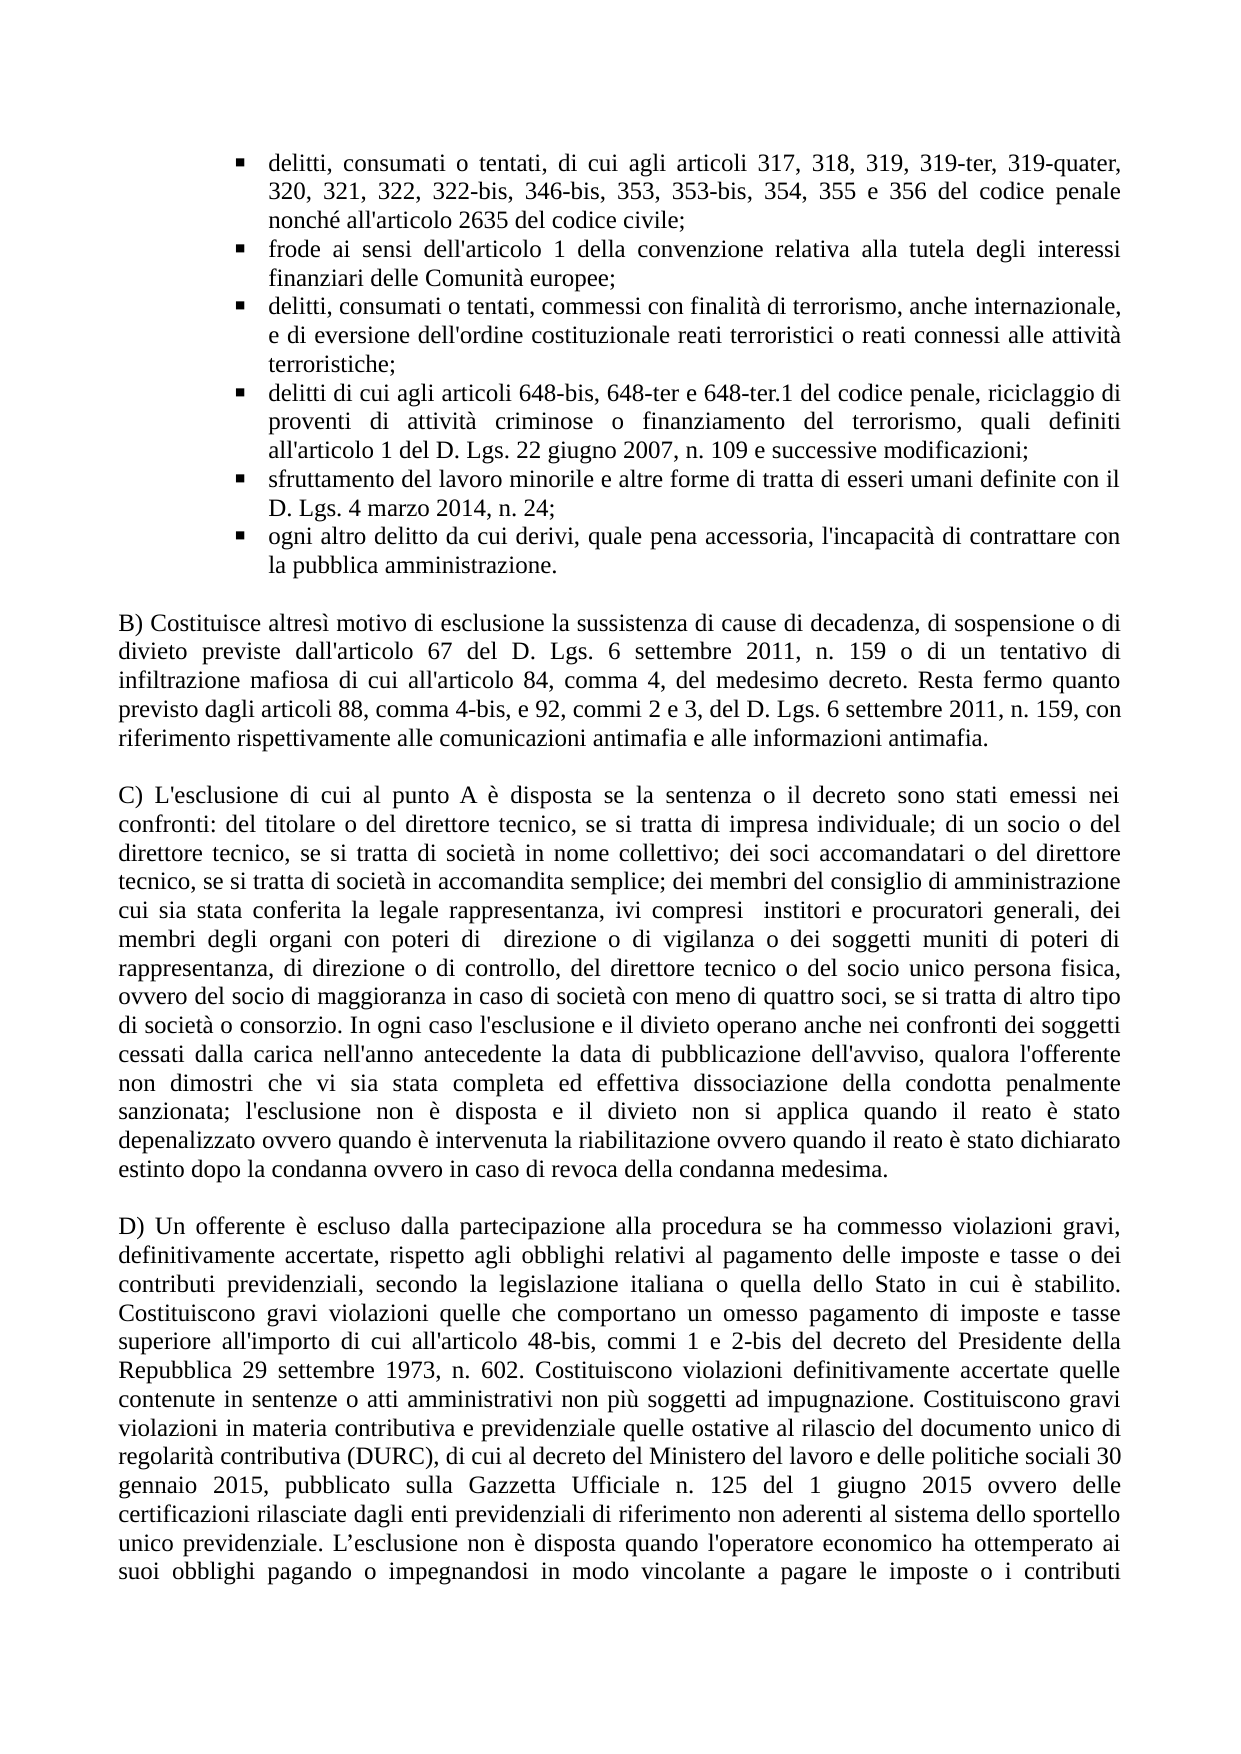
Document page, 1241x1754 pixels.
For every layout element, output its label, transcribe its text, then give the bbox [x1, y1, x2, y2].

text C) L'esclusione di cui al punto A è disposta se la sentenza o il decreto sono stati emessi nei confronti: del titolare o del direttore tecnico, se si tratta di impresa individuale; di un socio o del direttore tecnico, se si tratta di società in nome collettivo; dei soci accomandatari o del direttore tecnico, se si tratta di società in accomandita semplice; dei membri del consiglio di amministrazione cui sia stata conferita la legale rappresentanza, ivi compresi institori e procuratori generali, dei membri degli organi con poteri di direzione o di vigilanza o dei soggetti muniti di poteri di rappresentanza, di direzione o di controllo, del direttore tecnico o del socio unico persona fisica, ovvero del socio di maggioranza in caso di società con meno di quattro soci, se si tratta di altro tipo di società o consorzio. In ogni caso l'esclusione e il divieto operano anche nei confronti dei soggetti cessati dalla carica nell'anno antecedente la data di pubblicazione dell'avviso, qualora l'offerente non dimostri che vi sia stata completa ed effettiva dissociazione della condotta penalmente sanzionata; l'esclusione non è disposta e il divieto non si applica quando il reato è stato depenalizzato ovvero quando è intervenuta la riabilitazione ovvero quando il reato è stato dichiarato estinto dopo la condanna ovvero in caso di revoca della condanna medesima. [118, 780, 1122, 1183]
list delitti, consumati o tentati, commessi con finalità di terrorismo, anche internazionale, e di eversione dell'ordine costituzionale reati terroristici o reati connessi alle attività terroristiche; [231, 291, 1122, 378]
text D) Un offerente è escluso dalla partecipazione alla procedura se ha commesso violazioni gravi, definitivamente accertate, rispetto agli obblighi relativi al pagamento delle imposte e tasse o dei contributi previdenziali, secondo la legislazione italiana o quella dello Stato in cui è stabilito. Costituiscono gravi violazioni quelle che comportano un omesso pagamento di imposte e tasse superiore all'importo di cui all'articolo 48-bis, commi 1 e 2-bis del decreto del Presidente della Repubblica 29 settembre 1973, n. 602. Costituiscono violazioni definitivamente accertate quelle contenute in sentenze o atti amministrativi non più soggetti ad impugnazione. Costituiscono gravi violazioni in materia contributiva e previdenziale quelle ostative al rilascio del documento unico di regolarità contributiva (DURC), di cui al decreto del Ministero del lavoro e delle politiche sociali 30 gennaio 2015, pubblicato sulla Gazzetta Ufficiale n. 125 del 1 giugno 2015 ovvero delle certificazioni rilasciate dagli enti previdenziali di riferimento non aderenti al sistema dello sportello unico previdenziale. L’esclusione non è disposta quando l'operatore economico ha ottemperato ai suoi obblighi pagando o impegnandosi in modo vincolante a pagare le imposte o i contributi [118, 1211, 1122, 1585]
text B) Costituisce altresì motivo di esclusione la sussistenza di cause di decadenza, di sospensione o di divieto previste dall'articolo 67 del D. Lgs. 6 settembre 2011, n. 159 o di un tentativo di infiltrazione mafiosa di cui all'articolo 84, comma 4, del medesimo decreto. Resta fermo quanto previsto dagli articoli 88, comma 4-bis, e 92, commi 2 e 3, del D. Lgs. 6 settembre 2011, n. 159, con riferimento rispettivamente alle comunicazioni antimafia e alle informazioni antimafia. [118, 608, 1122, 751]
list ogni altro delitto da cui derivi, quale pena accessoria, l'incapacità di contrattare con la pubblica amministrazione. [231, 521, 1122, 579]
list sfruttamento del lavoro minorile e altre forme di tratta di esseri umani definite con il D. Lgs. 4 marzo 2014, n. 24; [231, 464, 1122, 521]
list frode ai sensi dell'articolo 1 della convenzione relativa alla tutela degli interessi finanziari delle Comunità europee; [231, 234, 1122, 291]
list delitti di cui agli articoli 648-bis, 648-ter e 648-ter.1 del codice penale, riciclaggio di proventi di attività criminose o finanziamento del terrorismo, quali definiti all'articolo 1 del D. Lgs. 22 giugno 2007, n. 109 e successive modificazioni; [231, 378, 1122, 464]
list delitti, consumati o tentati, di cui agli articoli 317, 318, 319, 319-ter, 319-quater, 320, 321, 322, 322-bis, 346-bis, 353, 353-bis, 354, 355 e 356 del codice penale nonché all'articolo 2635 del codice civile; [231, 148, 1122, 234]
